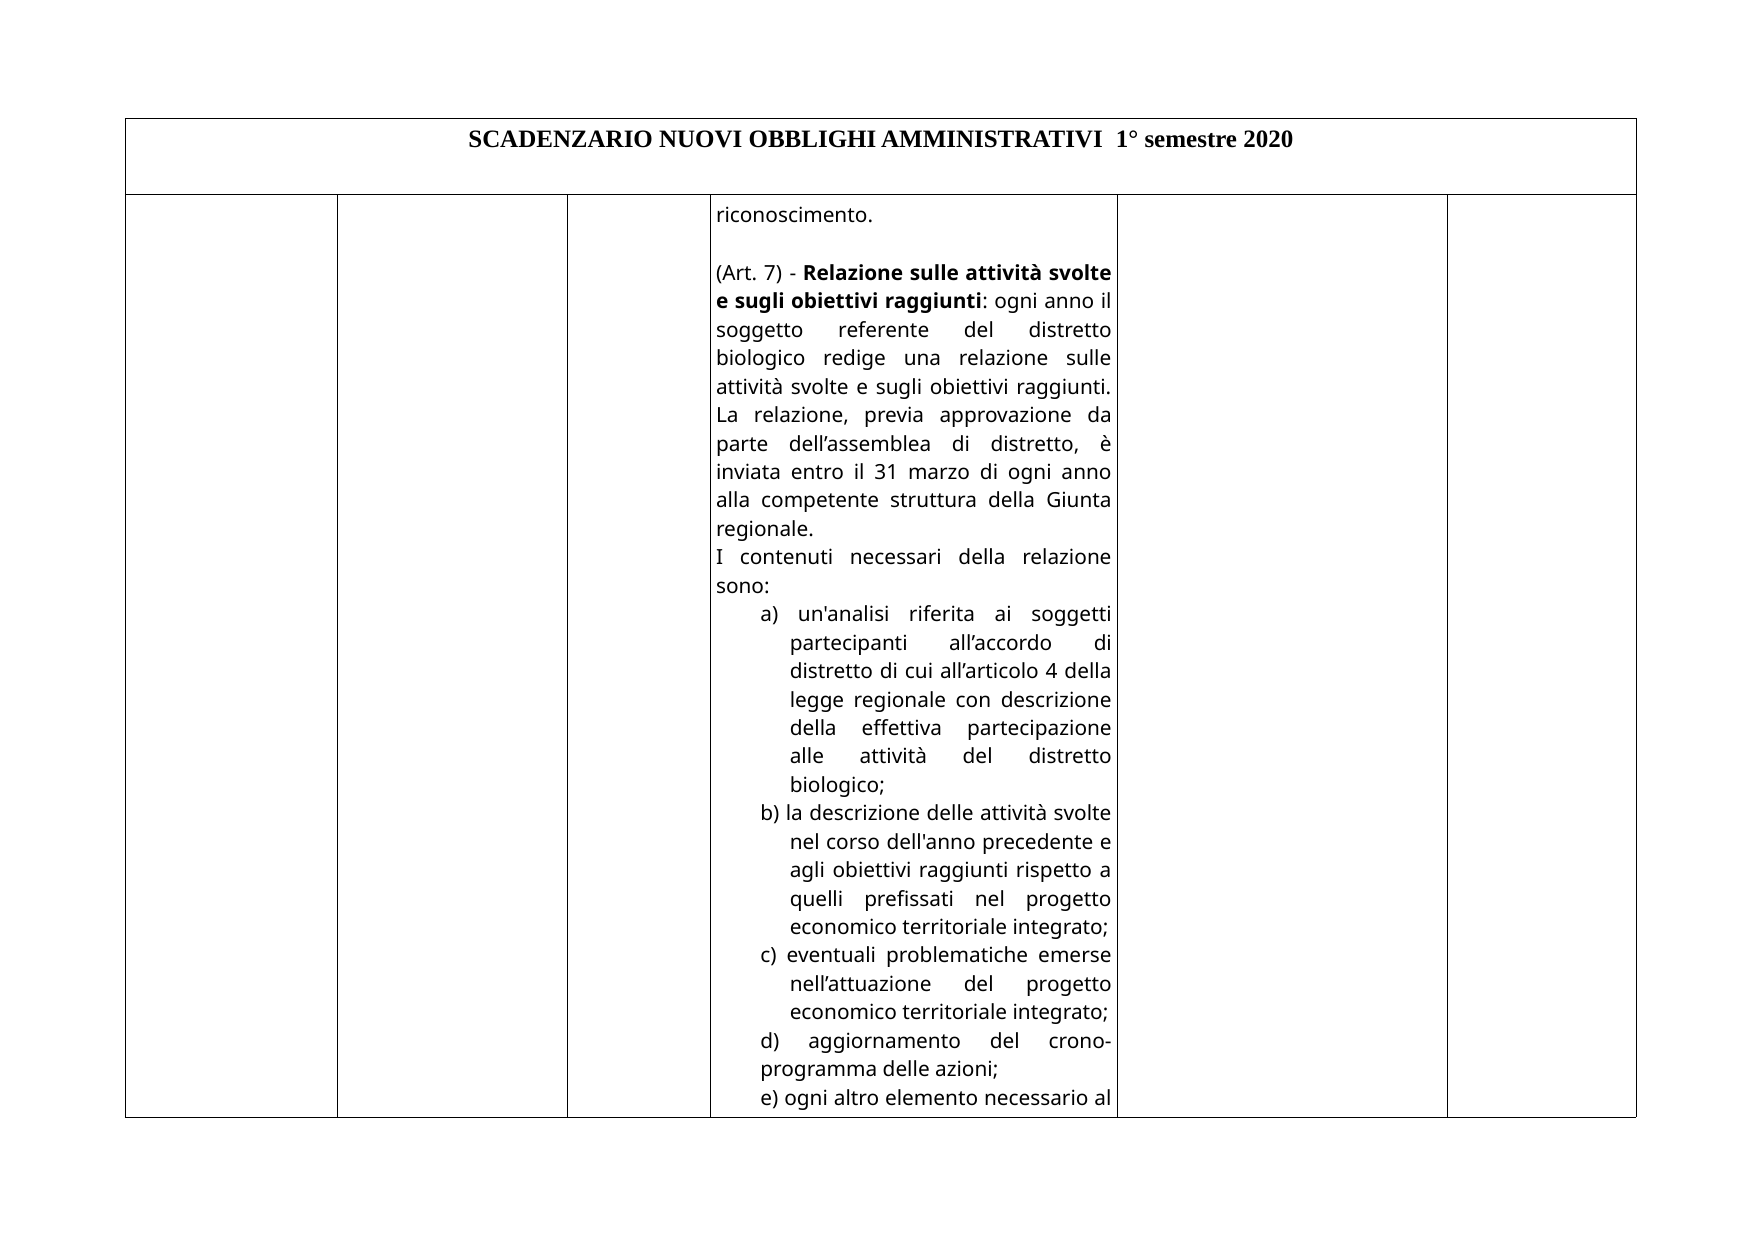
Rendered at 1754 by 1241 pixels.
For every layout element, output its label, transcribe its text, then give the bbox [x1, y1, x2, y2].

table_cell riconoscimento. (Art. 7) - Relazione sulle attività svolte e sugli obiettivi raggiunti: ogni anno il soggetto referente del distretto biologico redige una relazione sulle attività svolte e sugli obiettivi raggiunti. La relazione, previa approvazione da parte dell’assemblea di distretto, è inviata entro il 31 marzo di ogni anno alla competente struttura della Giunta regionale. I contenuti necessari della relazione sono: a) un'analisi riferita ai soggetti partecipanti all’accordo di distretto di cui all’articolo 4 della legge regionale con descrizione della effettiva partecipazione alle attività del distretto biologico; b) la descrizione delle attività svolte nel corso dell'anno precedente e agli obiettivi raggiunti rispetto a quelli prefissati nel progetto economico territoriale integrato; c) eventuali problematiche emerse nell’attuazione del progetto economico territoriale integrato; d) aggiornamento del crono-programma delle azioni; e) ogni altro elemento necessario al [711, 195, 1117, 1117]
table_cell [1118, 195, 1447, 1117]
table_header SCADENZARIO NUOVI OBBLIGHI AMMINISTRATIVI 1° semestre 2020 [126, 119, 1636, 194]
table_cell [568, 195, 710, 1117]
table_cell [1448, 195, 1636, 1117]
table_cell [126, 195, 337, 1117]
table_cell [338, 195, 567, 1117]
